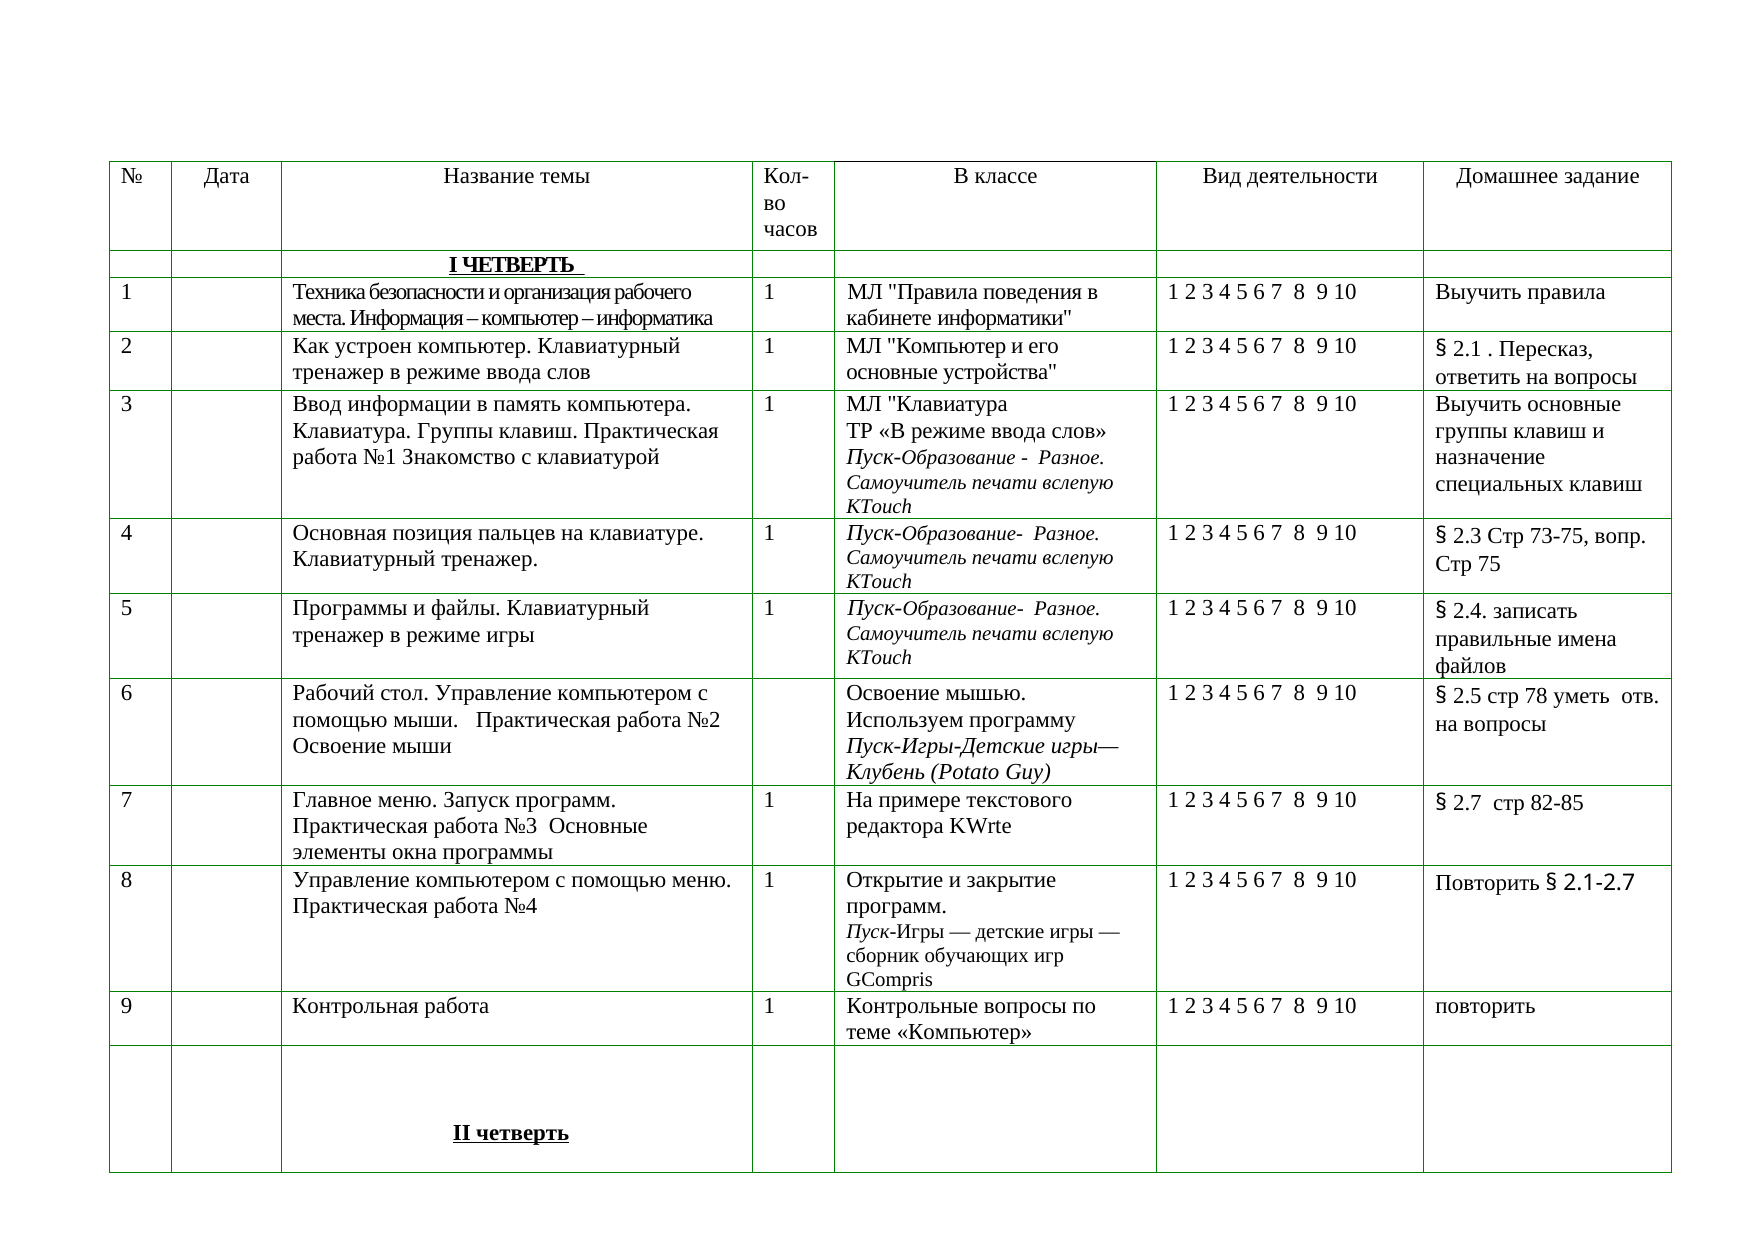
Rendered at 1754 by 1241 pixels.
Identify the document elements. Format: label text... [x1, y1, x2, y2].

table_cell 8 [110, 866, 171, 991]
table_header Домашнее задание [1424, 162, 1671, 250]
table_cell [1424, 1046, 1671, 1172]
table_cell [753, 1046, 834, 1172]
table_cell 1 2 3 4 5 6 7 8 9 10 [1157, 519, 1423, 593]
table_cell [1424, 251, 1671, 277]
table_cell Ввод информации в память компьютера. Клавиатура. Группы клавиш. Практическая работа №1 Знакомство с клавиатурой [282, 391, 752, 518]
table_cell Техника безопасности и организация рабочего места. Информация – компьютер – информатика [282, 278, 752, 331]
table_cell § 2.4. записать правильные имена файлов [1424, 594, 1671, 678]
table_cell [1157, 251, 1423, 277]
table_cell Повторить § 2.1-2.7 [1424, 866, 1671, 991]
table_cell Выучить правила [1424, 278, 1671, 331]
table_cell [172, 391, 281, 518]
table_cell 9 [110, 992, 171, 1044]
table_cell 1 [753, 332, 834, 389]
table_cell [172, 679, 281, 785]
table_cell [110, 1046, 171, 1172]
table_cell [753, 679, 834, 785]
table_cell На примере текстового редактора KWrte [1145, 786, 1156, 865]
table_cell § 2.3 Стр 73-75, вопр. Стр 75 [1424, 519, 1671, 593]
table_cell Рабочий стол. Управление компьютером с помощью мыши. Практическая работа №2 Освоение мыши [282, 679, 752, 785]
table_cell [172, 1046, 281, 1172]
table_cell Как устроен компьютер. Клавиатурный тренажер в режиме ввода слов [282, 332, 752, 389]
table_cell 1 [753, 594, 834, 678]
table_cell 4 [110, 519, 171, 593]
table_cell 1 [753, 391, 834, 518]
table_cell [1157, 1046, 1423, 1172]
table_cell [172, 866, 281, 991]
table_cell 1 [753, 866, 834, 991]
table_cell § 2.7 стр 82-85 [1424, 786, 1671, 865]
table_cell Программы и файлы. Клавиатурный тренажер в режиме игры [282, 594, 752, 678]
table_cell На примере текстового редактора KWrte [835, 786, 846, 865]
table_cell [172, 251, 281, 277]
table_cell § 2.1 . Пересказ, ответить на вопросы [1424, 332, 1671, 389]
table_cell 1 2 3 4 5 6 7 8 9 10 [1157, 679, 1423, 785]
table_cell 1 [110, 278, 171, 331]
table_header Вид деятельности [1157, 162, 1423, 250]
table_cell Управление компьютером с помощью меню. Практическая работа №4 [282, 866, 752, 991]
table_cell 1 [753, 992, 834, 1044]
table_cell 1 2 3 4 5 6 7 8 9 10 [1157, 332, 1423, 389]
table_header Кол-во часов [753, 162, 834, 250]
table_cell 1 2 3 4 5 6 7 8 9 10 [1157, 992, 1423, 1044]
table_cell [835, 251, 1156, 277]
table_header В классе [835, 162, 1156, 250]
table_cell II четверть [282, 1046, 752, 1172]
table_cell 3 [110, 391, 171, 518]
table_header Название темы [282, 162, 752, 250]
table_cell 1 2 3 4 5 6 7 8 9 10 [1157, 786, 1423, 865]
table_cell 5 [110, 594, 171, 678]
table_cell 7 [110, 786, 171, 865]
table_header Дата [172, 162, 281, 250]
table_cell Контрольная работа [282, 992, 752, 1044]
table_cell 1 [753, 786, 834, 865]
table_cell 2 [110, 332, 171, 389]
table_cell [172, 332, 281, 389]
table_cell Пуск-Образование- Разное. Самоучитель печати вслепую КTouch [835, 594, 1156, 678]
table_cell МЛ "Компьютер и его основные устройства" [835, 332, 1156, 389]
table_cell I ЧЕТВЕРТЬ [282, 251, 752, 277]
table_cell 1 2 3 4 5 6 7 8 9 10 [1157, 278, 1423, 331]
table_cell [172, 992, 281, 1044]
table_cell 1 [753, 519, 834, 593]
table_cell 1 2 3 4 5 6 7 8 9 10 [1157, 391, 1423, 518]
table_cell 6 [110, 679, 171, 785]
table_cell [172, 786, 281, 865]
table_cell [753, 251, 834, 277]
table_cell § 2.5 стр 78 уметь отв. на вопросы [1424, 679, 1671, 785]
table_cell Основная позиция пальцев на клавиатуре. Клавиатурный тренажер. [282, 519, 752, 593]
table_cell 1 2 3 4 5 6 7 8 9 10 [1157, 594, 1423, 678]
table_header № [110, 162, 171, 250]
table_cell [172, 278, 281, 331]
table_cell [172, 594, 281, 678]
table_cell [110, 251, 171, 277]
table_cell Выучить основные группы клавиш и назначение специальных клавиш [1424, 391, 1671, 518]
table_cell [835, 1046, 1156, 1172]
table_cell 1 2 3 4 5 6 7 8 9 10 [1157, 866, 1423, 991]
table_cell 1 [753, 278, 834, 331]
table_cell повторить [1424, 992, 1671, 1044]
table_cell [172, 519, 281, 593]
